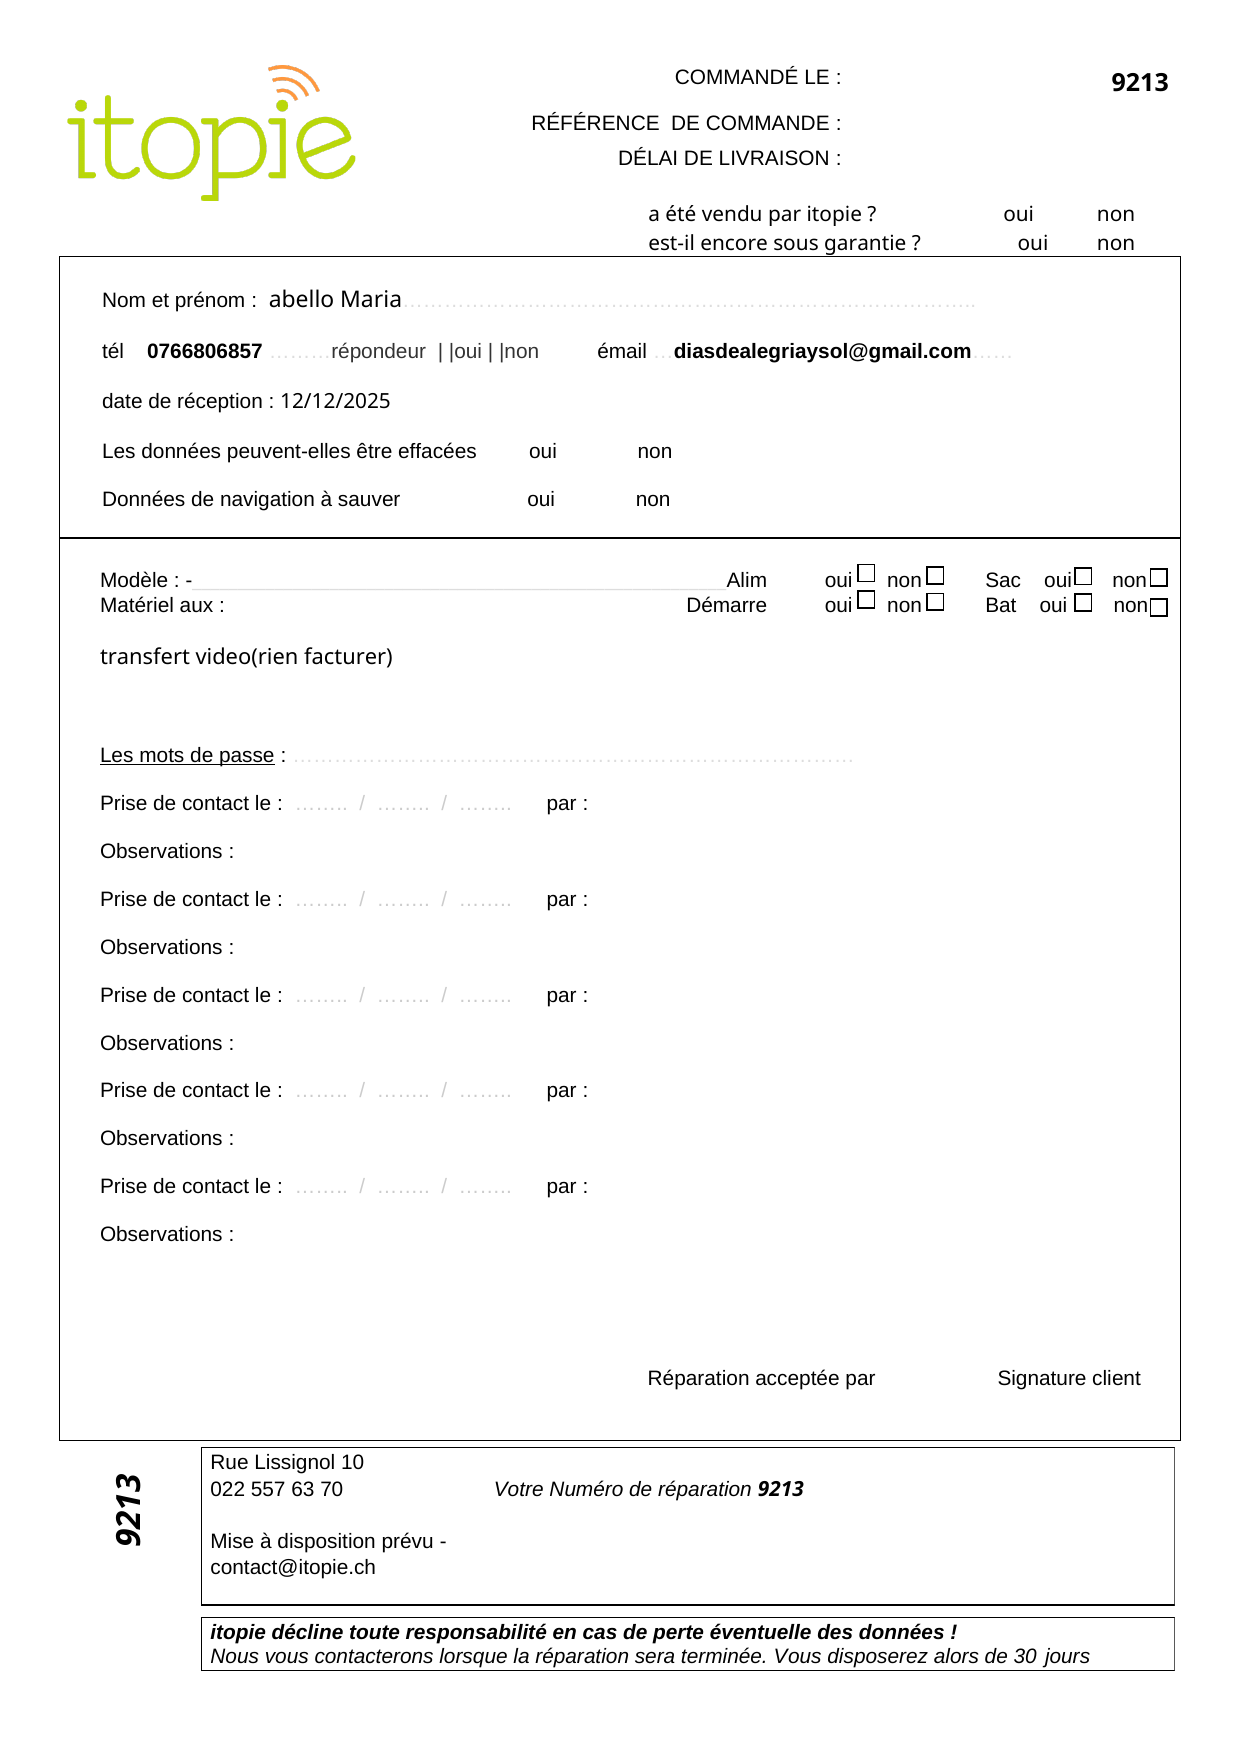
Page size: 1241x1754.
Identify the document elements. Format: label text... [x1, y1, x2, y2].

text Modèle : - Alim oui non Sac oui non [60, 562, 856, 590]
text est-il encore sous garantie ? oui non [59, 228, 1181, 256]
text Observations : [60, 836, 1180, 863]
text Prise de contact le : …….. / …….. / …….. par : [60, 1171, 1180, 1198]
table_cell [847, 140, 1180, 175]
text Les mots de passe : ……………………………………………………………………… [60, 740, 1180, 767]
text Prise de contact le : …….. / …….. / …….. par : [60, 788, 1180, 815]
table_cell itopie décline toute responsabilité en cas de perte éventuelle des données ! Nous vous contacterons lorsque la réparation sera terminée. Vous disposerez alors de 30 jours [195, 1611, 1180, 1677]
text Prise de contact le : …….. / …….. / …….. par : [60, 1075, 1180, 1102]
text Réparation acceptée par Signature client [60, 1363, 1180, 1390]
text Modèle : - Alim oui non Sac oui non [948, 562, 1180, 590]
table_header COMMANDÉ LE : [490, 59, 847, 104]
table_header 9213 [847, 59, 1180, 104]
table_cell RÉFÉRENCE DE COMMANDE : [490, 105, 847, 140]
text Les données peuvent-elles être effacées oui non [60, 436, 1180, 463]
text Matériel aux : Démarre oui non Bat oui non [60, 590, 1180, 617]
table_header Rue Lissignol 10 022 557 63 70 Votre Numéro de réparation 9213 Mise à disposition prévu - contact@itopie.ch [195, 1441, 1180, 1611]
text a été vendu par itopie ? oui non [59, 199, 1181, 228]
text Prise de contact le : …….. / …….. / …….. par : [60, 883, 1180, 911]
picture [67, 65, 356, 201]
text transfert video(rien facturer) [60, 638, 1180, 671]
text Modèle : - Alim oui non Sac oui non [879, 562, 925, 590]
text Observations : [60, 931, 1180, 958]
text date de réception : 12/12/2025 [60, 383, 1180, 415]
text Observations : [60, 1219, 1180, 1246]
text Observations : [60, 1123, 1180, 1150]
table_header 9213 [59, 1441, 195, 1677]
text Prise de contact le : …….. / …….. / …….. par : [60, 979, 1180, 1006]
table_cell [847, 105, 1180, 140]
text Données de navigation à sauver oui non [60, 484, 1180, 511]
text Observations : [60, 1027, 1180, 1054]
text tél 0766806857 ………répondeur | |oui | |non émail …diasdealegriaysol@gmail.com…… [60, 335, 1180, 362]
table_cell DÉLAI DE LIVRAISON : [490, 140, 847, 175]
text Nom et prénom : abello Maria……………………………………………………………………….. [60, 280, 1180, 314]
